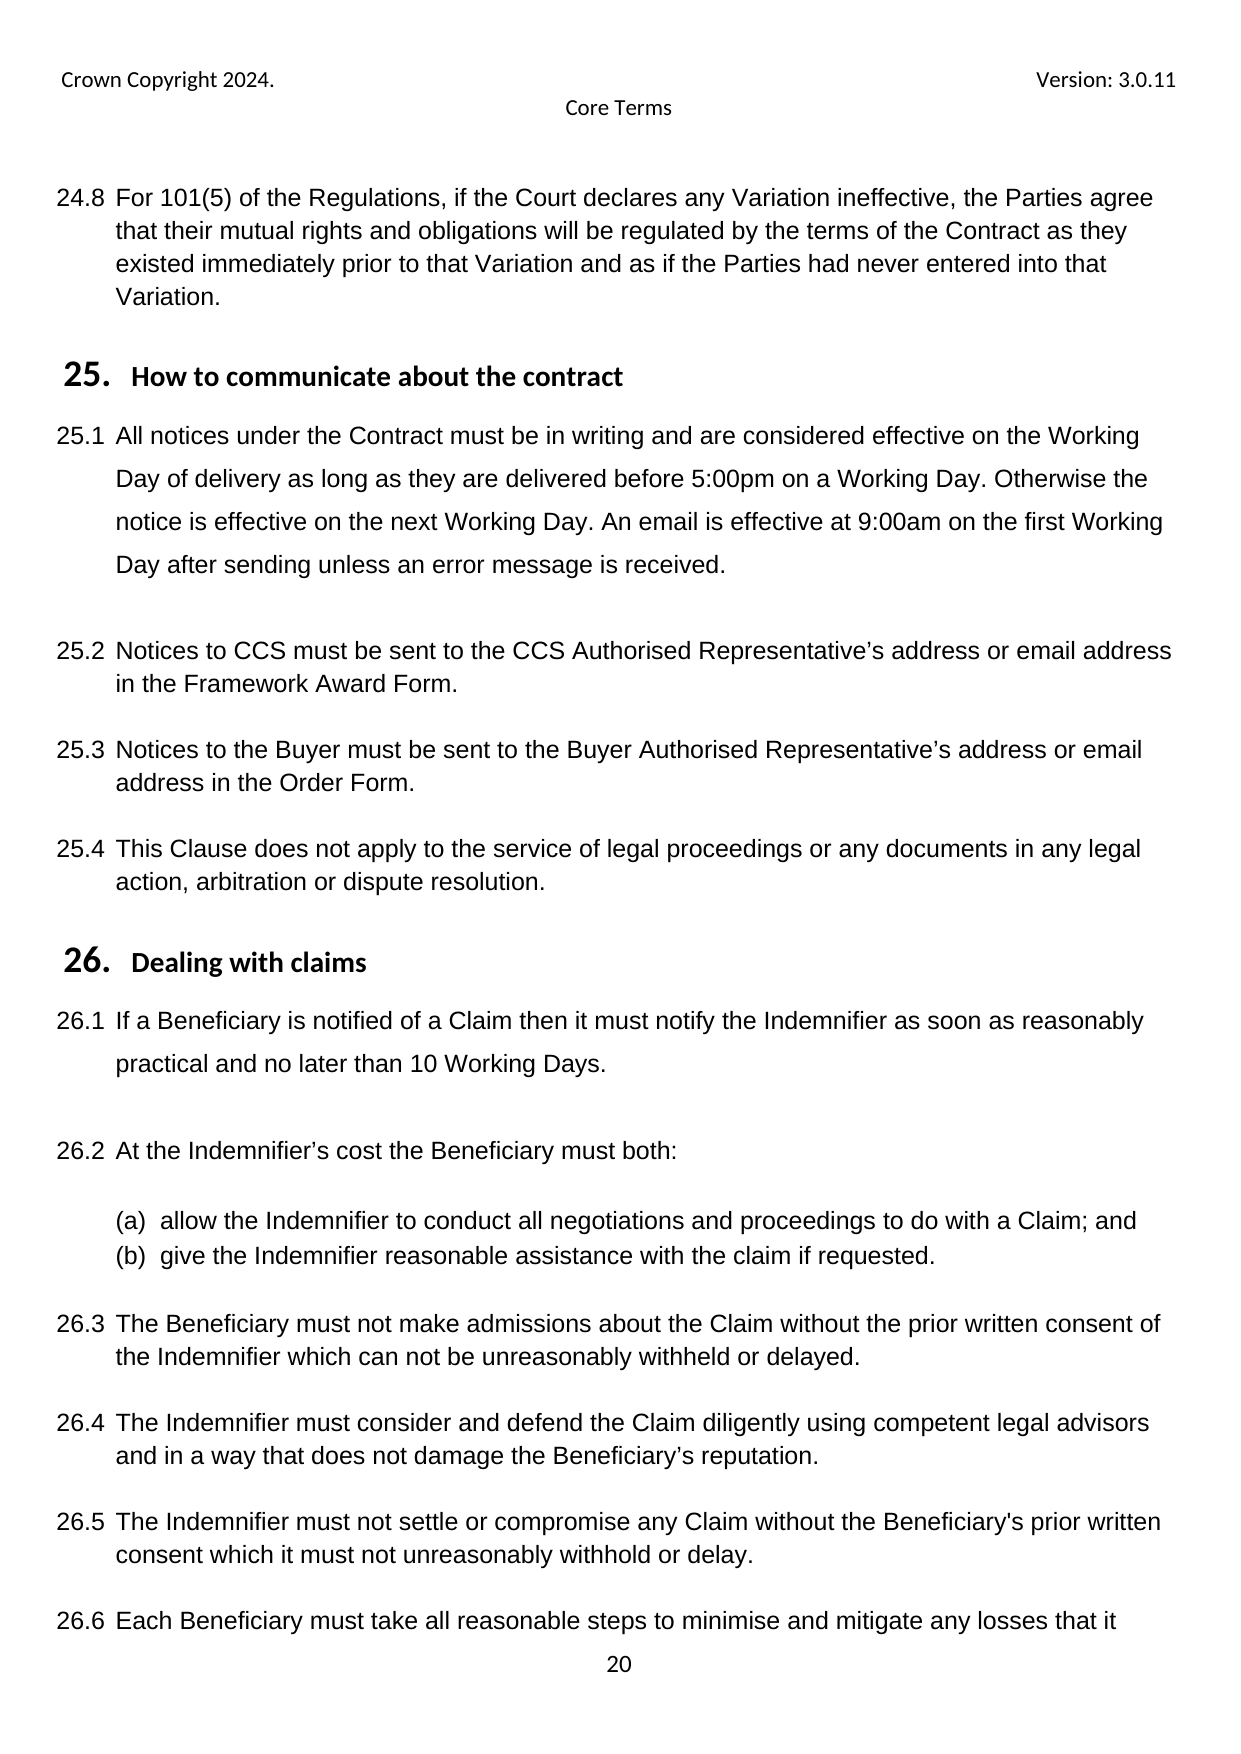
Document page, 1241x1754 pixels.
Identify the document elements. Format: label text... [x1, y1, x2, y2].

list The Indemnifier must consider and defend the Claim diligently using competent legal advisors and in a way that does not damage the Beneficiary’s reputation. [56, 1408, 1181, 1503]
list allow the Indemnifier to conduct all negotiations and proceedings to do with a Claim; and [115, 1206, 1181, 1235]
list The Beneficiary must not make admissions about the Claim without the prior written consent of the Indemnifier which can not be unreasonably withheld or delayed. [56, 1309, 1181, 1404]
list Notices to the Buyer must be sent to the Buyer Authorised Representative’s address or email address in the Order Form. [56, 735, 1181, 830]
list Each Beneficiary must take all reasonable steps to minimise and mitigate any losses that it [56, 1606, 1181, 1635]
subtitle How to communicate about the contract [63, 350, 1181, 396]
list For 101(5) of the Regulations, if the Court declares any Variation ineffective, the Parties agree that their mutual rights and obligations will be regulated by the terms of the Contract as they existed immediately prior to that Variation and as if the Parties had never entered into that Variation. [56, 183, 1181, 343]
list give the Indemnifier reasonable assistance with the claim if requested. [115, 1241, 1181, 1303]
list The Indemnifier must not settle or compromise any Claim without the Beneficiary's prior written consent which it must not unreasonably withhold or delay. [56, 1507, 1181, 1602]
list All notices under the Contract must be in writing and are considered effective on the Working Day of delivery as long as they are delivered before 5:00pm on a Working Day. Otherwise the notice is effective on the next Working Day. An email is effective at 9:00am on the first Working Day after sending unless an error message is received. [56, 421, 1181, 622]
list Notices to CCS must be sent to the CCS Authorised Representative’s address or email address in the Framework Award Form. [56, 636, 1181, 731]
list This Clause does not apply to the service of legal proceedings or any documents in any legal action, arbitration or dispute resolution. [56, 834, 1181, 929]
list At the Indemnifier’s cost the Beneficiary must both: [56, 1136, 1181, 1164]
subtitle Dealing with claims [63, 936, 1181, 981]
list If a Beneficiary is notified of a Claim then it must notify the Indemnifier as soon as reasonably practical and no later than 10 Working Days. [56, 1006, 1181, 1121]
